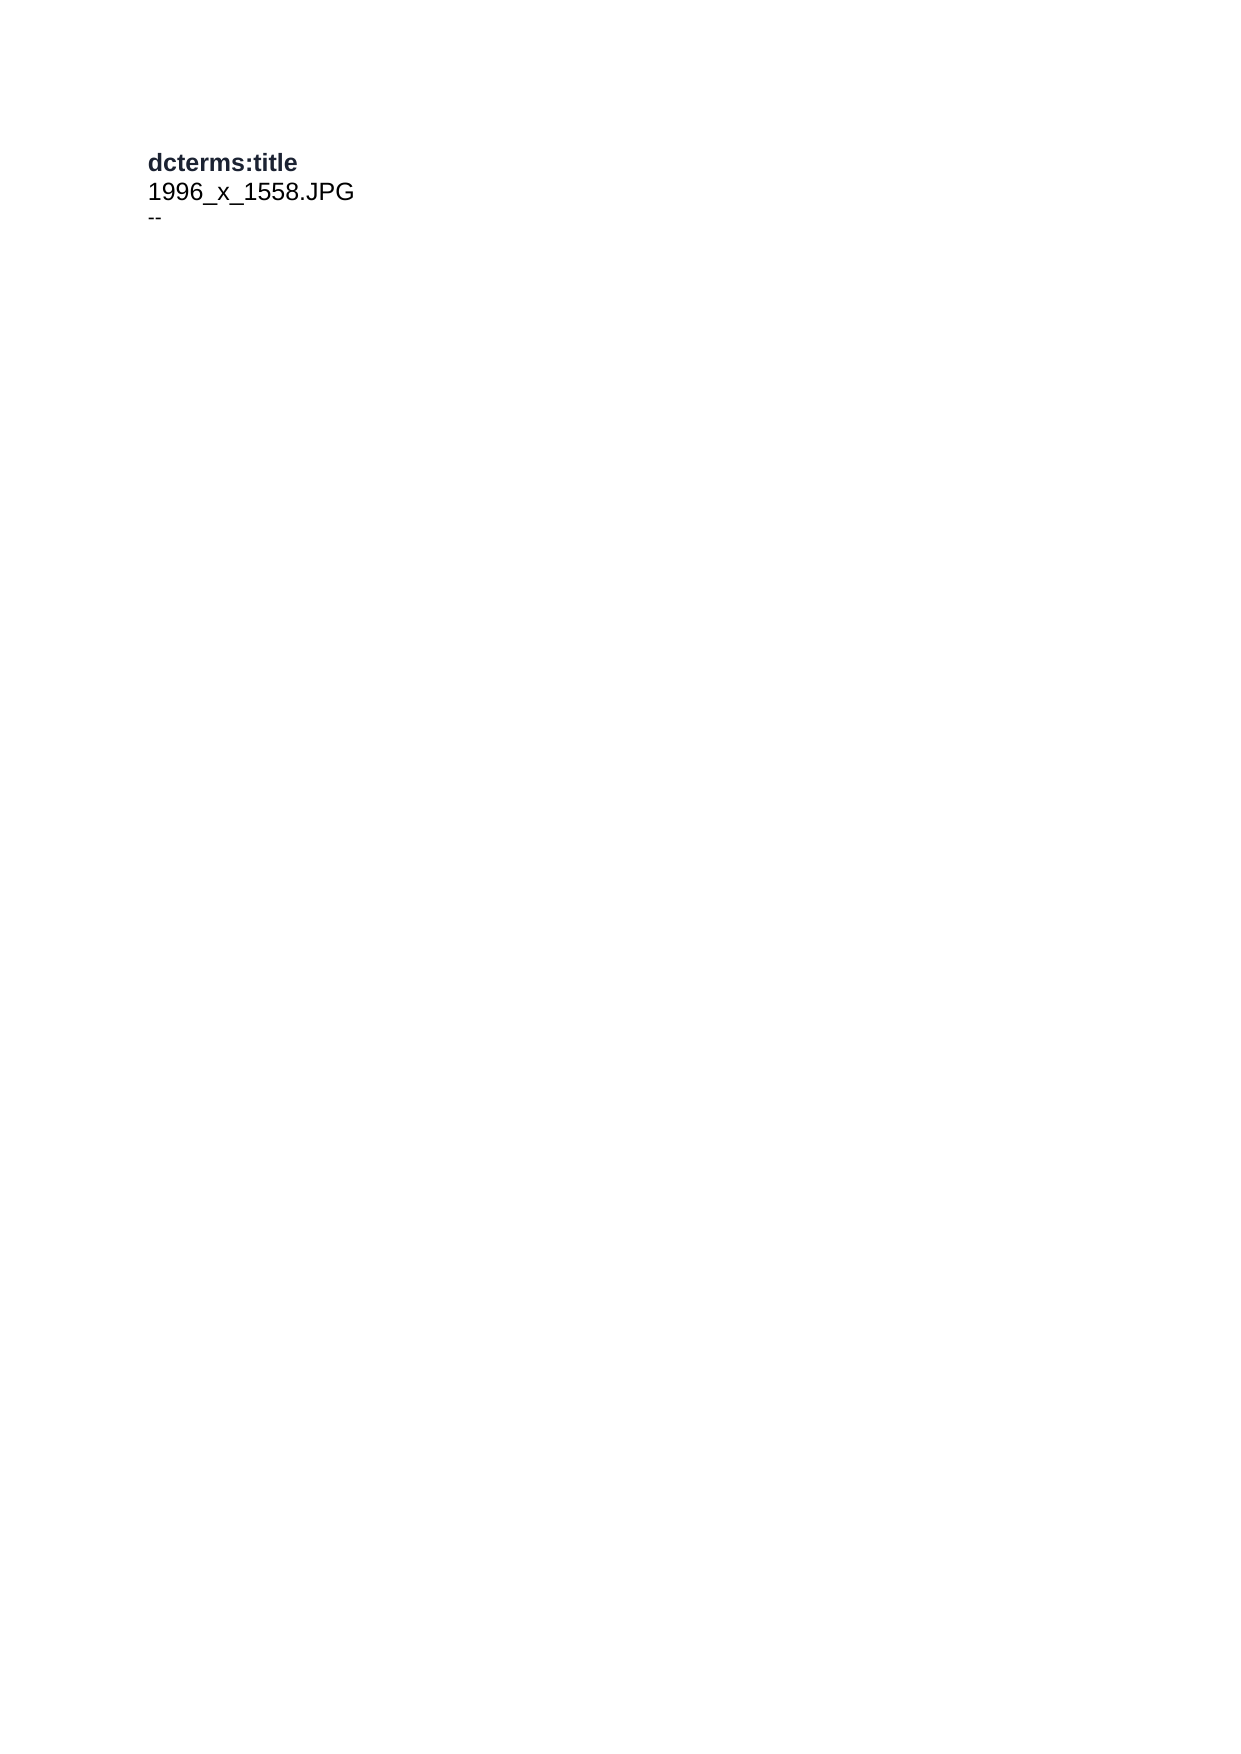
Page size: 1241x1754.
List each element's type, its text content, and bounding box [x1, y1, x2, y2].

text -- [148, 205, 1092, 229]
text 1996_x_1558.JPG [148, 176, 1092, 205]
text dcterms:title [148, 148, 1092, 176]
